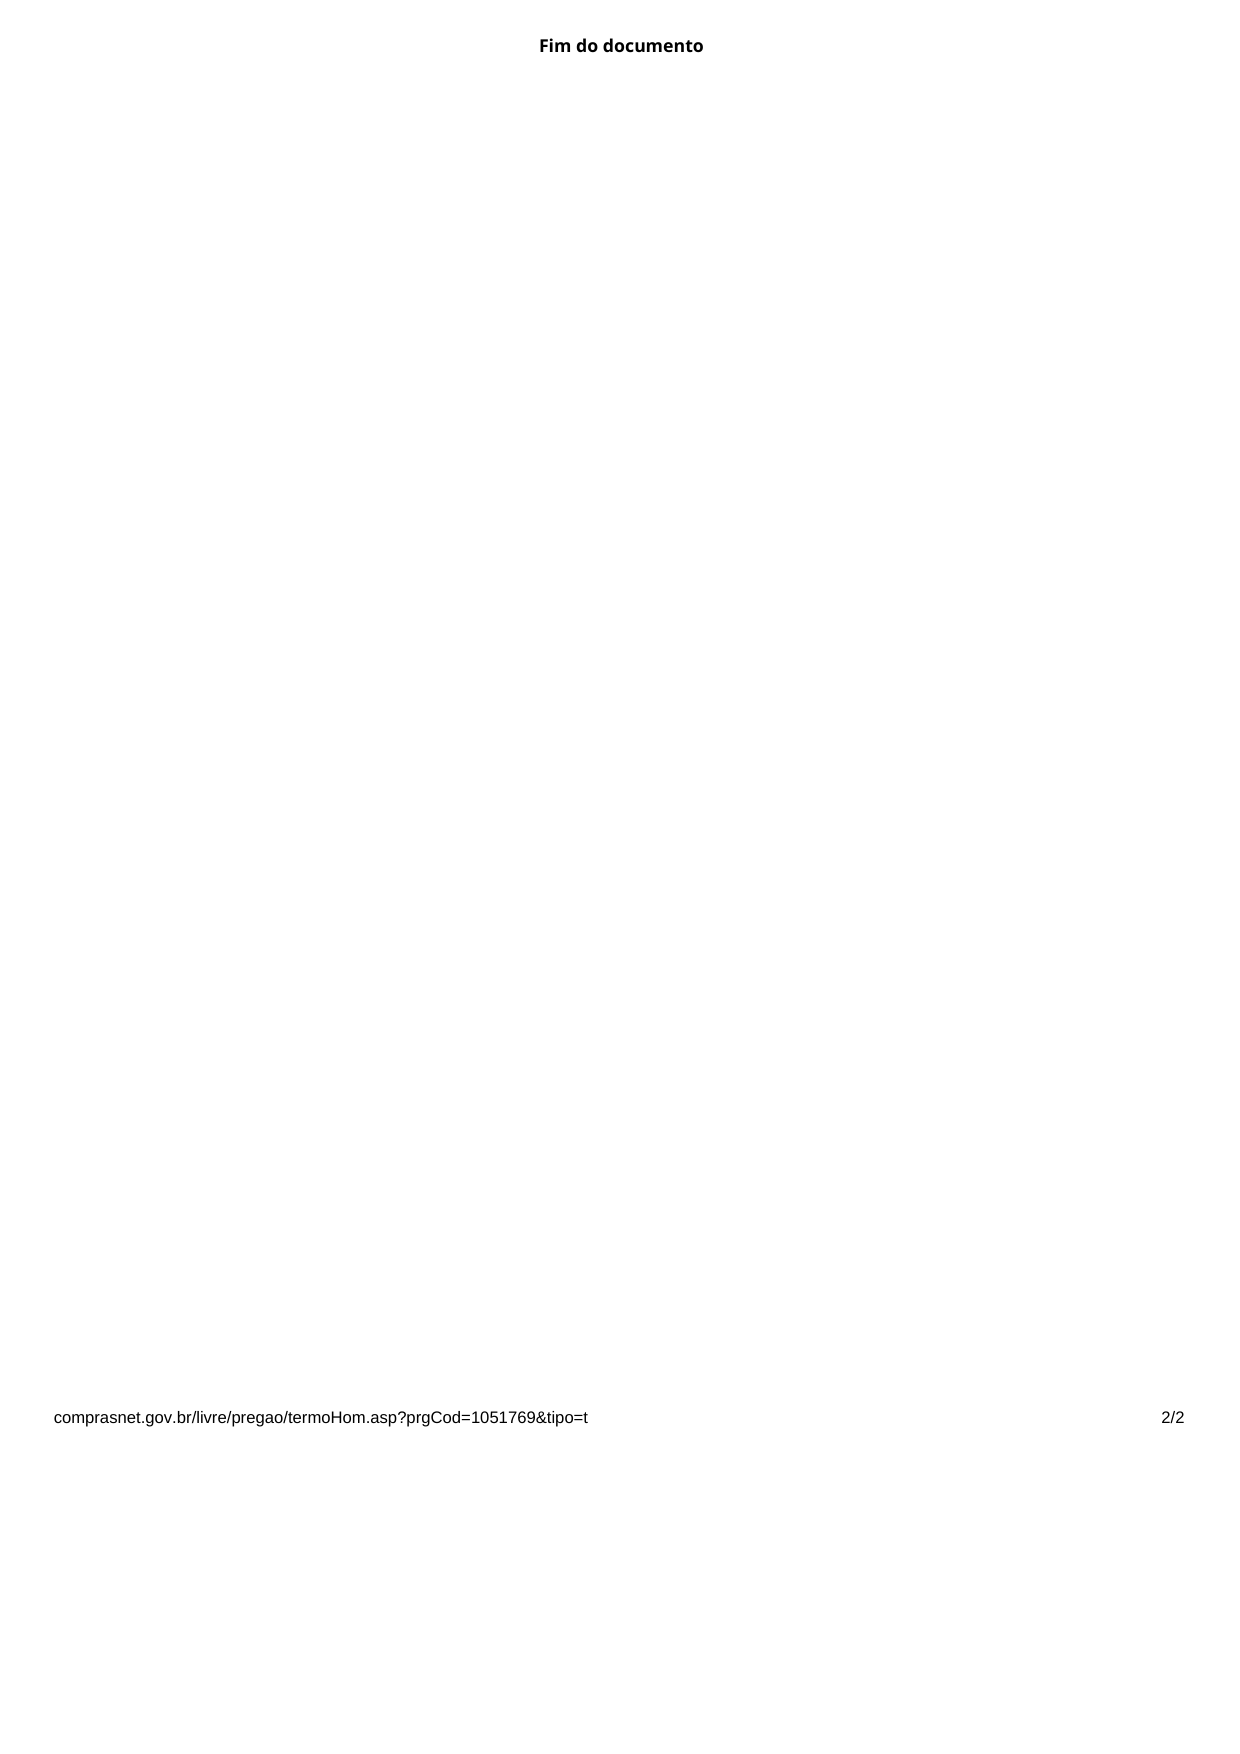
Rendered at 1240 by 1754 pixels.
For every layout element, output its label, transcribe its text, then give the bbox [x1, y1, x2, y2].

text comprasnet.gov.br/livre/pregao/termoHom.asp?prgCod=1051769&tipo=t 2/2 [53, 1408, 1184, 1427]
subtitle Fim do documento [76, 34, 1167, 58]
